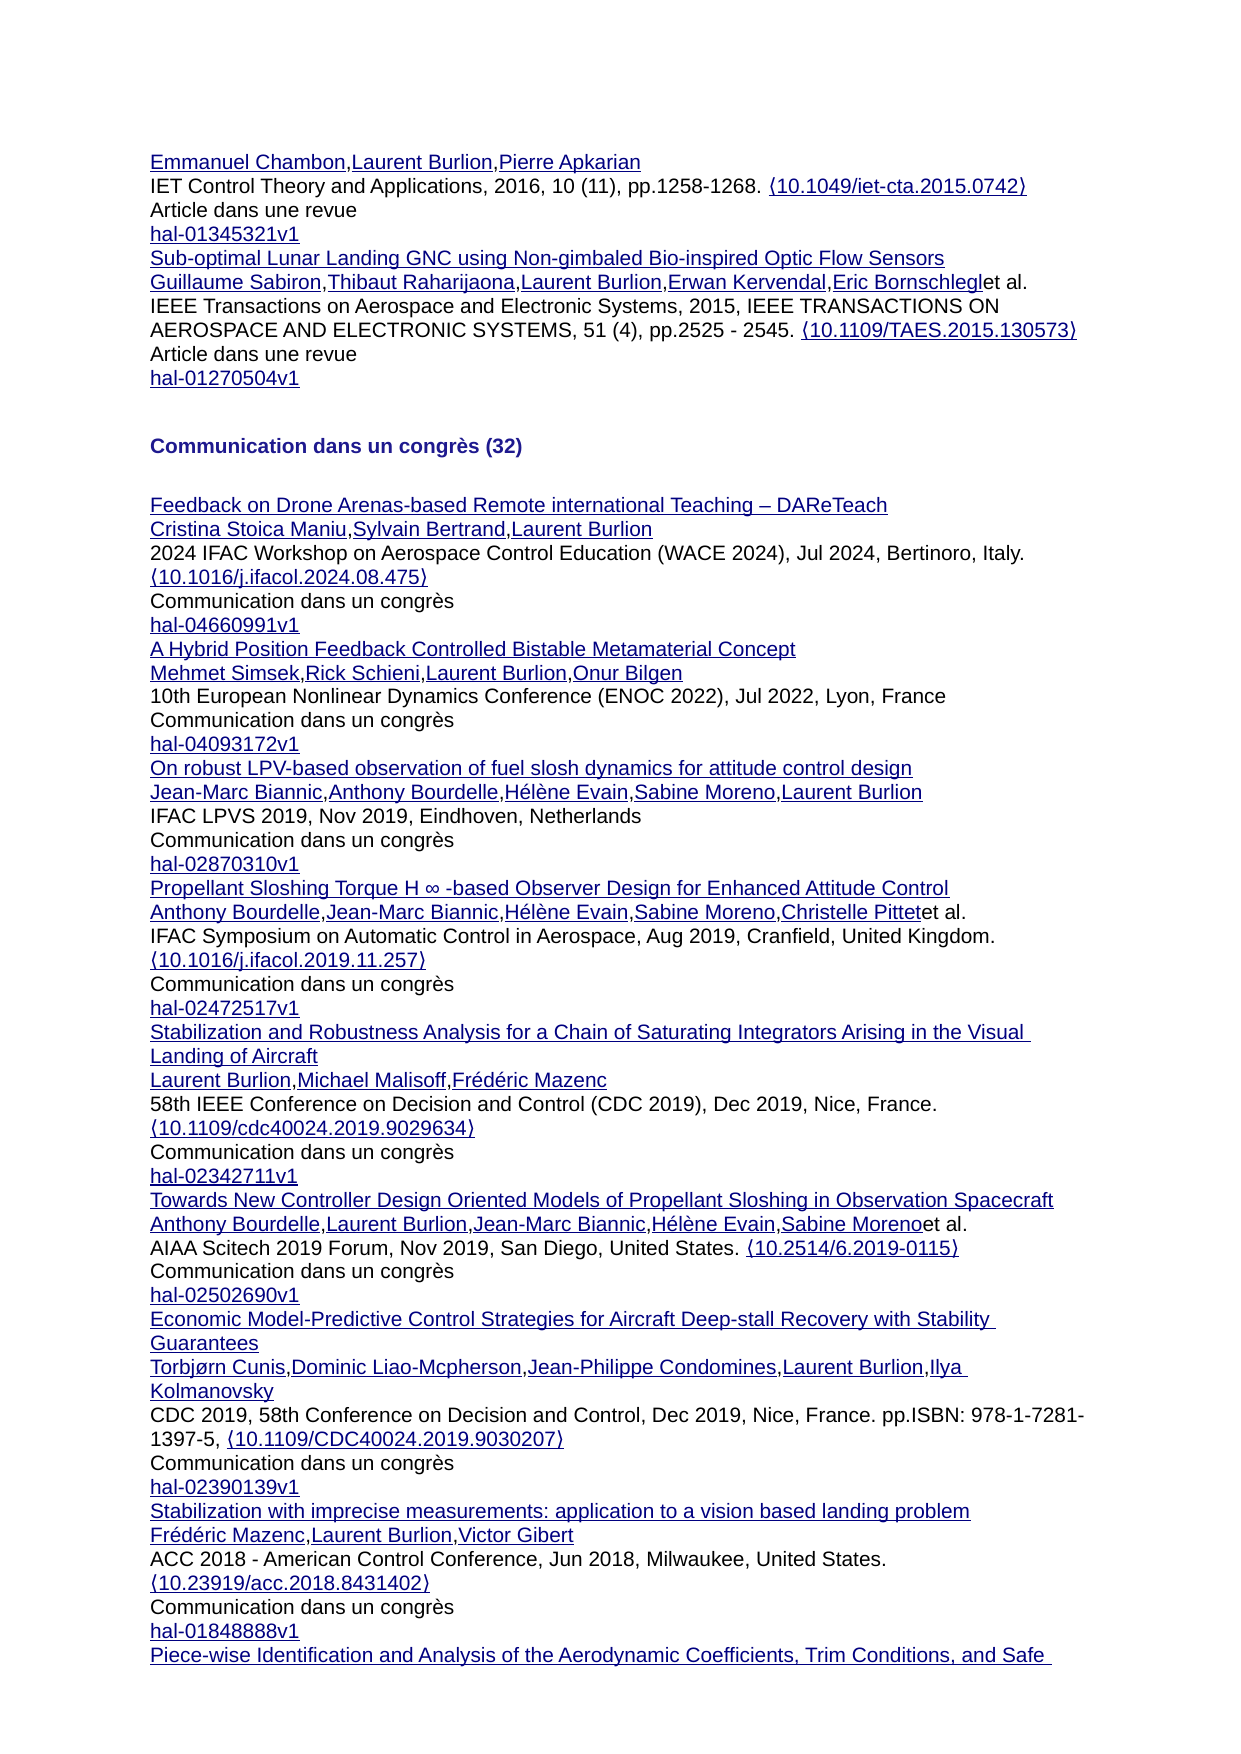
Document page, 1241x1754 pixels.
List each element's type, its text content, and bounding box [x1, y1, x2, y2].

table_cell Piece-wise Identification and Analysis of the Aerodynamic Coefficients, Trim Conditions, and Safe [150, 1643, 1090, 1667]
table_cell Towards New Controller Design Oriented Models of Propellant Sloshing in Observation Spacecraft Anthony Bourdelle,Laurent Burlion,Jean-Marc Biannic,Hélène Evain,Sabine Morenoet al. AIAA Scitech 2019 Forum, Nov 2019, San Diego, United States. ⟨10.2514/6.2019-0115⟩ Communication dans un congrès hal-02502690v1 [150, 1188, 1090, 1307]
table_cell Economic Model-Predictive Control Strategies for Aircraft Deep-stall Recovery with Stability Guarantees Torbjørn Cunis,Dominic Liao-Mcpherson,Jean-Philippe Condomines,Laurent Burlion,Ilya Kolmanovsky CDC 2019, 58th Conference on Decision and Control, Dec 2019, Nice, France. pp.ISBN: 978-1-7281-1397-5, ⟨10.1109/CDC40024.2019.9030207⟩ Communication dans un congrès hal-02390139v1 [150, 1307, 1090, 1499]
table_cell Stabilization with imprecise measurements: application to a vision based landing problem Frédéric Mazenc,Laurent Burlion,Victor Gibert ACC 2018 - American Control Conference, Jun 2018, Milwaukee, United States. ⟨10.23919/acc.2018.8431402⟩ Communication dans un congrès hal-01848888v1 [150, 1499, 1090, 1643]
table_cell Emmanuel Chambon,Laurent Burlion,Pierre Apkarian IET Control Theory and Applications, 2016, 10 (11), pp.1258-1268. ⟨10.1049/iet-cta.2015.0742⟩ Article dans une revue hal-01345321v1 [150, 150, 1090, 246]
table_cell On robust LPV-based observation of fuel slosh dynamics for attitude control design Jean-Marc Biannic,Anthony Bourdelle,Hélène Evain,Sabine Moreno,Laurent Burlion IFAC LPVS 2019, Nov 2019, Eindhoven, Netherlands Communication dans un congrès hal-02870310v1 [150, 756, 1090, 876]
table_cell A Hybrid Position Feedback Controlled Bistable Metamaterial Concept Mehmet Simsek,Rick Schieni,Laurent Burlion,Onur Bilgen 10th European Nonlinear Dynamics Conference (ENOC 2022), Jul 2022, Lyon, France Communication dans un congrès hal-04093172v1 [150, 636, 1090, 756]
table_cell Sub-optimal Lunar Landing GNC using Non-gimbaled Bio-inspired Optic Flow Sensors Guillaume Sabiron,Thibaut Raharijaona,Laurent Burlion,Erwan Kervendal,Eric Bornschleglet al. IEEE Transactions on Aerospace and Electronic Systems, 2015, IEEE TRANSACTIONS ON AEROSPACE AND ELECTRONIC SYSTEMS, 51 (4), pp.2525 - 2545. ⟨10.1109/TAES.2015.130573⟩ Article dans une revue hal-01270504v1 [150, 246, 1090, 389]
table_cell Stabilization and Robustness Analysis for a Chain of Saturating Integrators Arising in the Visual Landing of Aircraft Laurent Burlion,Michael Malisoff,Frédéric Mazenc 58th IEEE Conference on Decision and Control (CDC 2019), Dec 2019, Nice, France. ⟨10.1109/cdc40024.2019.9029634⟩ Communication dans un congrès hal-02342711v1 [150, 1020, 1090, 1187]
table_cell Propellant Sloshing Torque H ∞ -based Observer Design for Enhanced Attitude Control Anthony Bourdelle,Jean-Marc Biannic,Hélène Evain,Sabine Moreno,Christelle Pittetet al. IFAC Symposium on Automatic Control in Aerospace, Aug 2019, Cranfield, United Kingdom. ⟨10.1016/j.ifacol.2019.11.257⟩ Communication dans un congrès hal-02472517v1 [150, 876, 1090, 1020]
subtitle Communication dans un congrès (32) [150, 434, 1090, 458]
table_header Feedback on Drone Arenas-based Remote international Teaching – DAReTeach Cristina Stoica Maniu,Sylvain Bertrand,Laurent Burlion 2024 IFAC Workshop on Aerospace Control Education (WACE 2024), Jul 2024, Bertinoro, Italy. ⟨10.1016/j.ifacol.2024.08.475⟩ Communication dans un congrès hal-04660991v1 [150, 493, 1090, 636]
